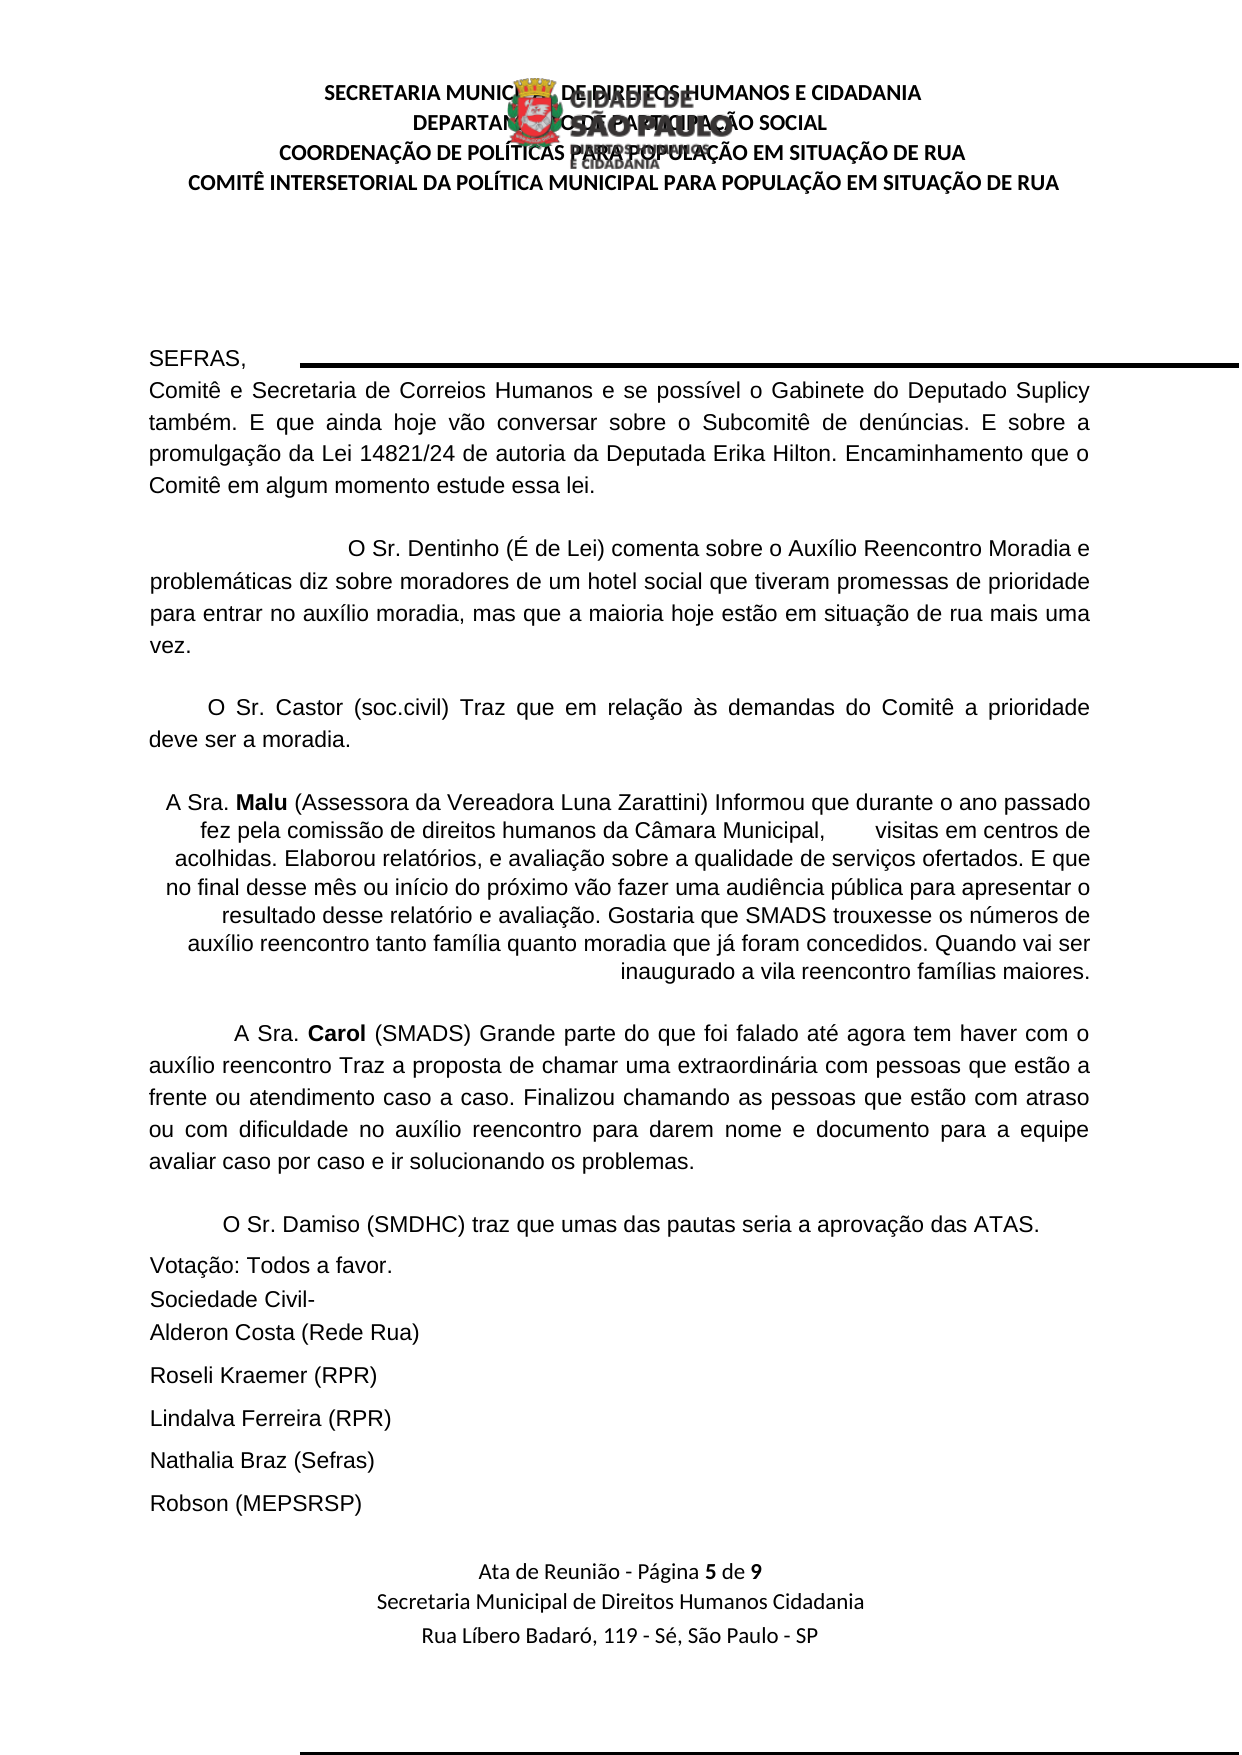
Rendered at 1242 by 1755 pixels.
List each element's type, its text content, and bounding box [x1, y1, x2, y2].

text A Sra. Malu (Assessora da Vereadora Luna Zarattini) Informou que durante o ano passado fez pela comissão de direitos humanos da Câmara Municipal, visitas em centros de acolhidas. Elaborou relatórios, e avaliação sobre a qualidade de serviços ofertados. E que no final desse mês ou início do próximo vão fazer uma audiência pública para apresentar o resultado desse relatório e avaliação. Gostaria que SMADS trouxesse os números de auxílio reencontro tanto família quanto moradia que já foram concedidos. Quando vai ser inaugurado a vila reencontro famílias maiores. [150, 789, 1090, 984]
text Votação: Todos a favor. [149, 1252, 1091, 1279]
text O Sr. Damiso (SMDHC) traz que umas das pautas seria a aprovação das ATAS. [150, 1211, 1112, 1237]
text Roseli Kraemer (RPR) [149, 1362, 1091, 1388]
text Lindalva Ferreira (RPR) [149, 1404, 1091, 1431]
text Robson (MEPSRSP) [149, 1490, 1091, 1516]
text Sociedade Civil- [149, 1286, 1091, 1312]
text A Sra. Carol (SMADS) Grande parte do que foi falado até agora tem haver com o auxílio reencontro Traz a proposta de chamar uma extraordinária com pessoas que estão a frente ou atendimento caso a caso. Finalizou chamando as pessoas que estão com atraso ou com dificuldade no auxílio reencontro para darem nome e documento para a equipe avaliar caso por caso e ir solucionando os problemas. [148, 1020, 1091, 1174]
text Nathalia Braz (Sefras) [149, 1447, 1091, 1473]
text problemáticas diz sobre moradores de um hotel social que tiveram promessas de prioridade para entrar no auxílio moradia, mas que a maioria hoje estão em situação de rua mais uma vez. [149, 568, 1091, 658]
text Alderon Costa (Rede Rua) [149, 1319, 1091, 1346]
text O Sr. Dentinho (É de Lei) comenta sobre o Auxílio Reencontro Moradia e [150, 535, 1090, 561]
text SEFRAS, Comitê e Secretaria de Correios Humanos e se possível o Gabinete do Deputado Suplicy também. E que ainda hoje vão conversar sobre o Subcomitê de denúncias. E sobre a promulgação da Lei 14821/24 de autoria da Deputada Erika Hilton. Encaminhamento que o Comitê em algum momento estude essa lei. [148, 345, 1091, 499]
text O Sr. Castor (soc.civil) Traz que em relação às demandas do Comitê a prioridade deve ser a moradia. [148, 694, 1091, 753]
